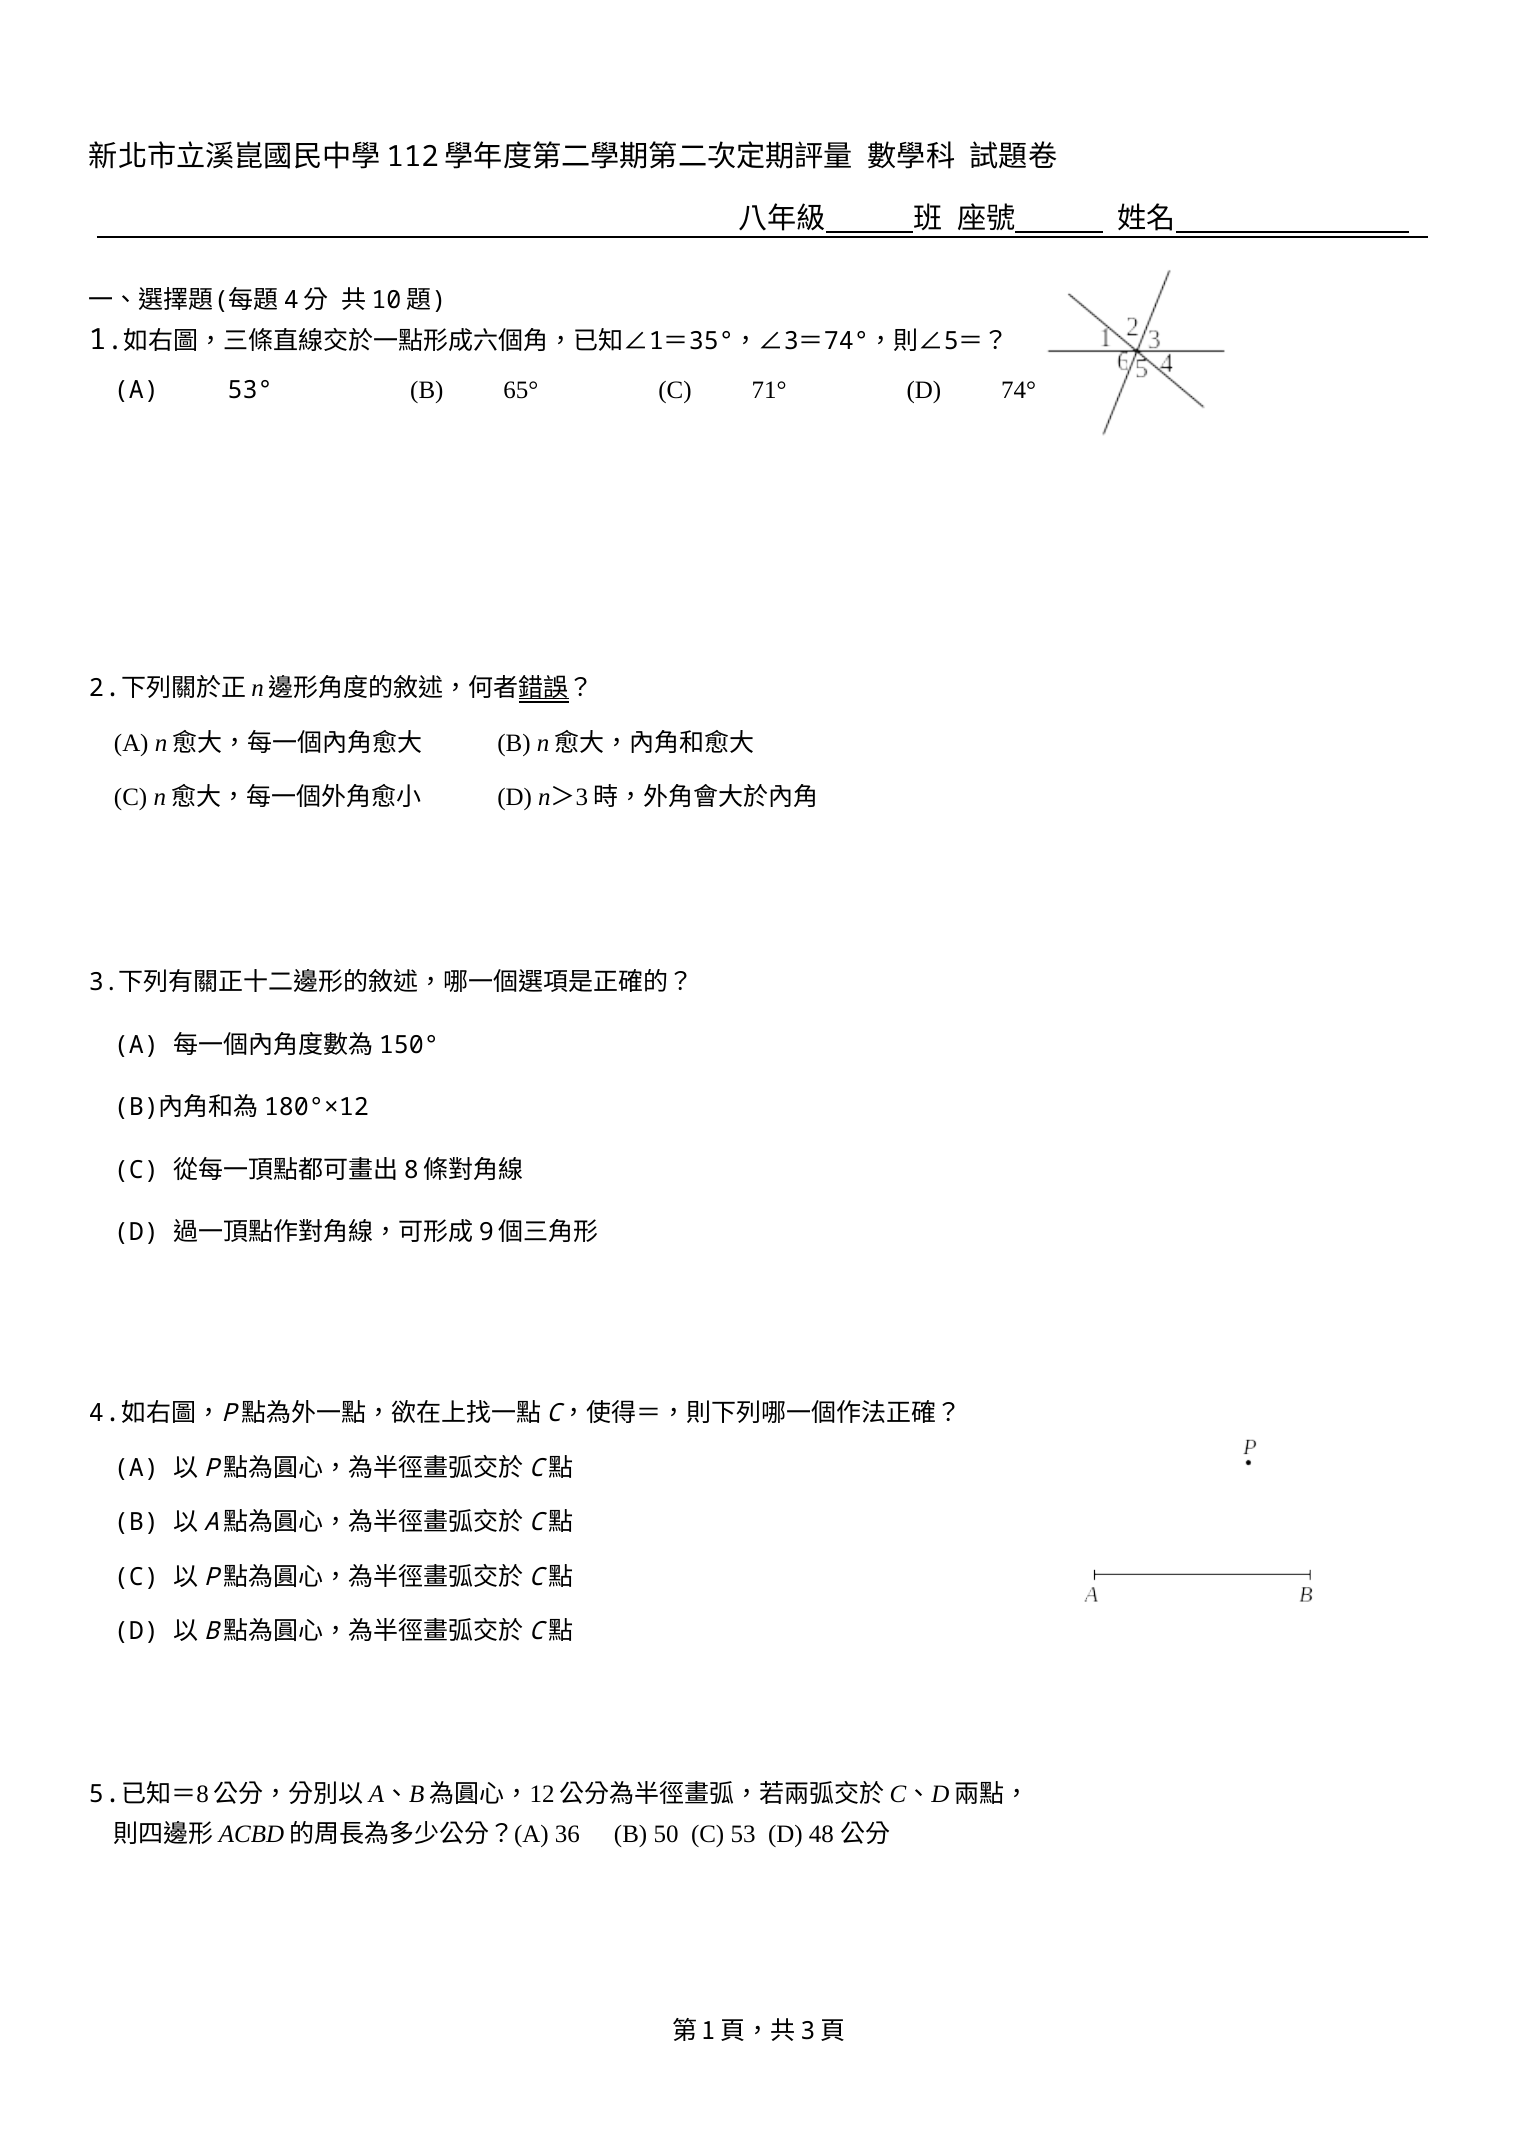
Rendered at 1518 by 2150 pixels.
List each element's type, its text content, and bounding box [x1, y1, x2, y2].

text (C) 以P點為圓心，為半徑畫弧交於C點 [114, 1538, 1429, 1592]
text 4.如右圖，P點為外一點，欲在上找一點C，使得＝，則下列哪一個作法正確？ [89, 1376, 1429, 1430]
text (C) n愈大，每一個外角愈小 (D) n＞3時，外角會大於內角 [114, 759, 1429, 813]
text [1148, 318, 1429, 358]
text (B) 以A點為圓心，為半徑畫弧交於C點 [114, 1484, 1429, 1538]
text (A) 53° (B) 65° (C) 71° (D) 74° [114, 372, 1429, 514]
text 2.下列關於正n邊形角度的敘述，何者錯誤？ (A) n愈大，每一個內角愈大 (B) n愈大，內角和愈大 [89, 651, 1429, 759]
text 新北市立溪崑國民中學112學年度第二學期第二次定期評量 數學科 試題卷 [89, 112, 1429, 174]
text 1.如右圖，三條直線交於一點形成六個角，已知∠1＝35°，∠3＝74°，則∠5＝？ [89, 318, 1129, 358]
text 5.已知＝8公分，分別以A、B為圓心，12公分為半徑畫弧，若兩弧交於C、D兩點， [89, 1771, 1429, 1811]
text 一、選擇題(每題4分 共10題) [89, 256, 1429, 318]
text 則四邊形ACBD的周長為多少公分？(A) 36 (B) 50 (C) 53 (D) 48 公分 [114, 1813, 1429, 1849]
text (D) 以B點為圓心，為半徑畫弧交於C點 [114, 1592, 1429, 1646]
text 八年級 班 座號 姓名 [738, 174, 1429, 237]
text [1102, 318, 1147, 347]
text (A) 以P點為圓心，為半徑畫弧交於C點 [114, 1430, 1429, 1484]
text 3.下列有關正十二邊形的敘述，哪一個選項是正確的？ (A) 每一個內角度數為150° (B)內角和為180°×12 (C) 從每一頂點都可畫出8條對角線 (D) 過一頂點作對角線，可形成9個三角形 [89, 938, 1429, 1251]
